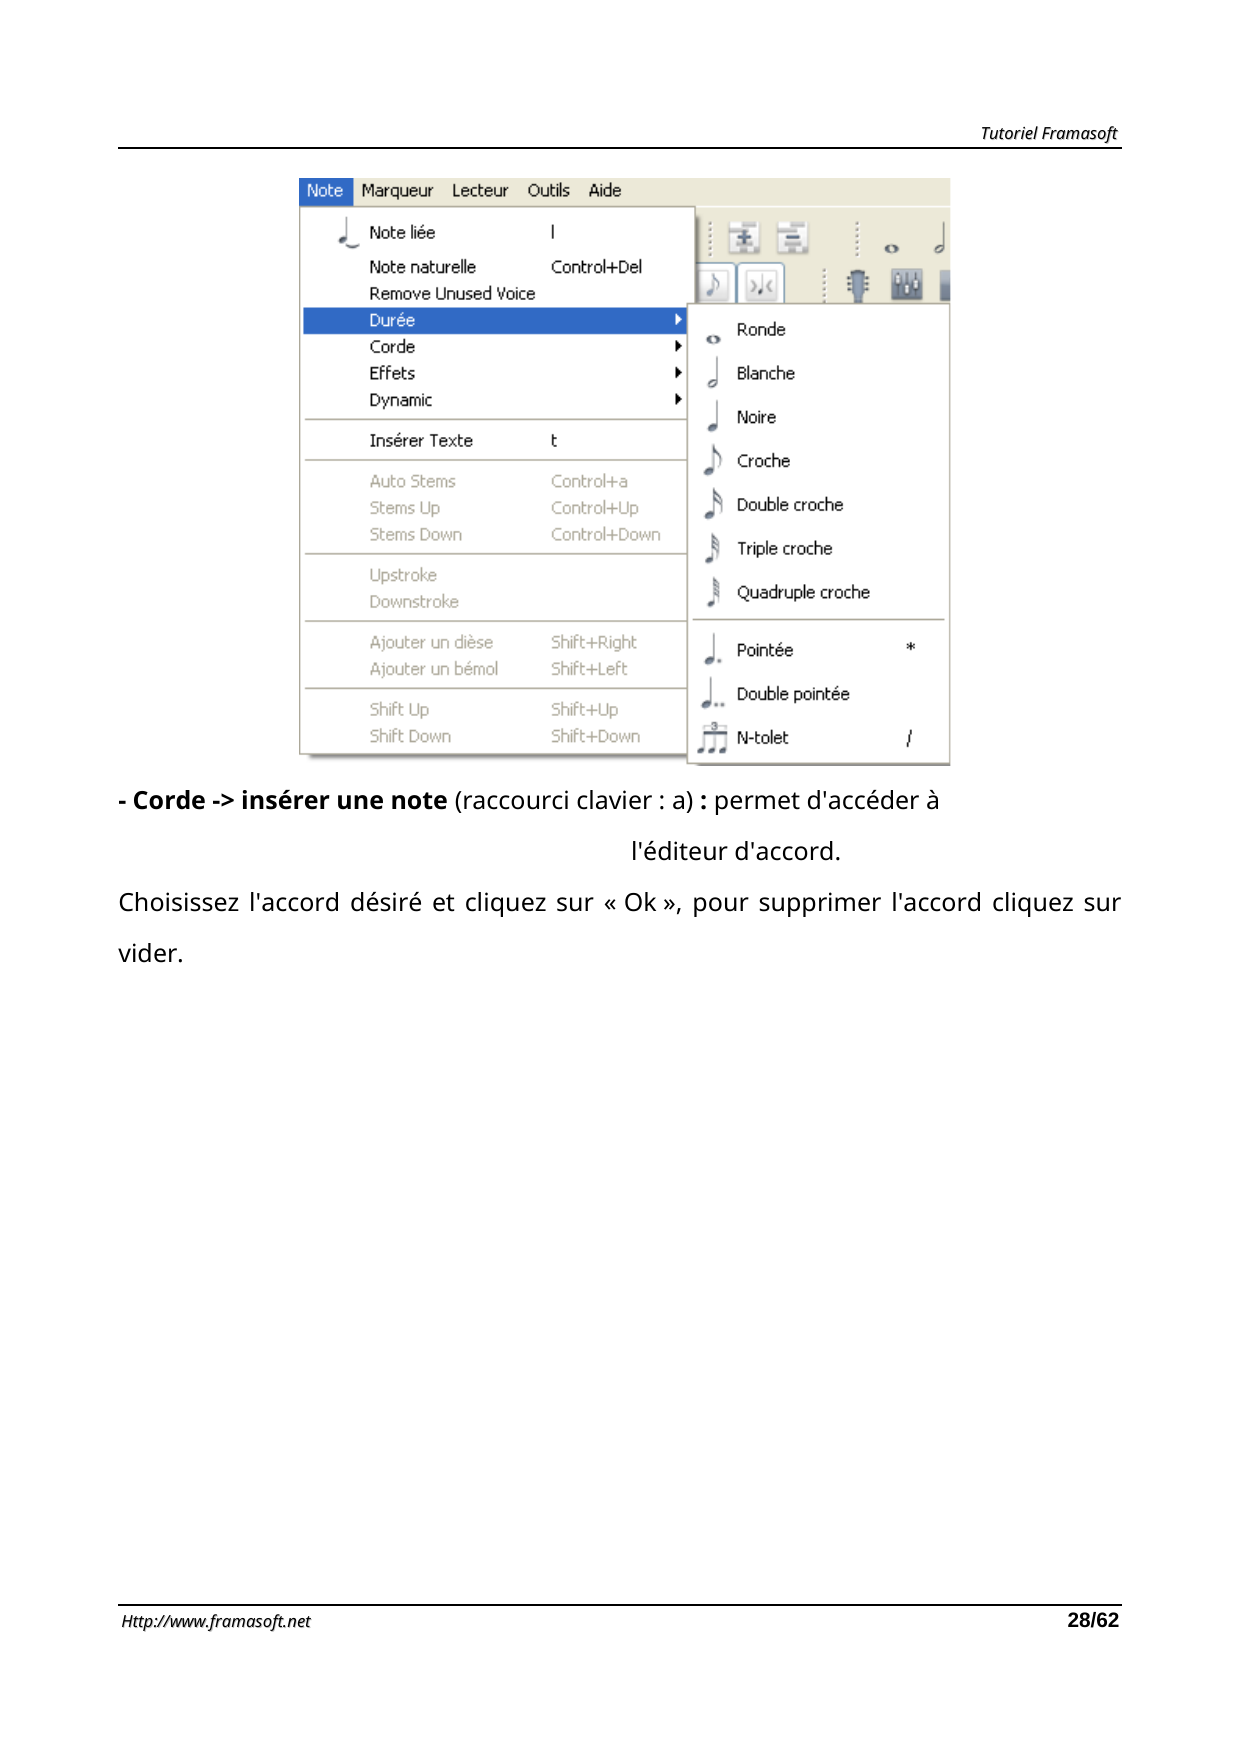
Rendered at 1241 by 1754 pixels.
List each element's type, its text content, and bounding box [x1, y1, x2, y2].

text Choisissez l'accord désiré et cliquez sur « Ok », pour supprimer l'accord cliquez sur vider. [118, 885, 1122, 970]
text - Corde -> insérer une note (raccourci clavier : a) : permet d'accéder à [118, 178, 1122, 817]
text l'éditeur d'accord. [118, 834, 1122, 868]
picture [299, 178, 951, 766]
